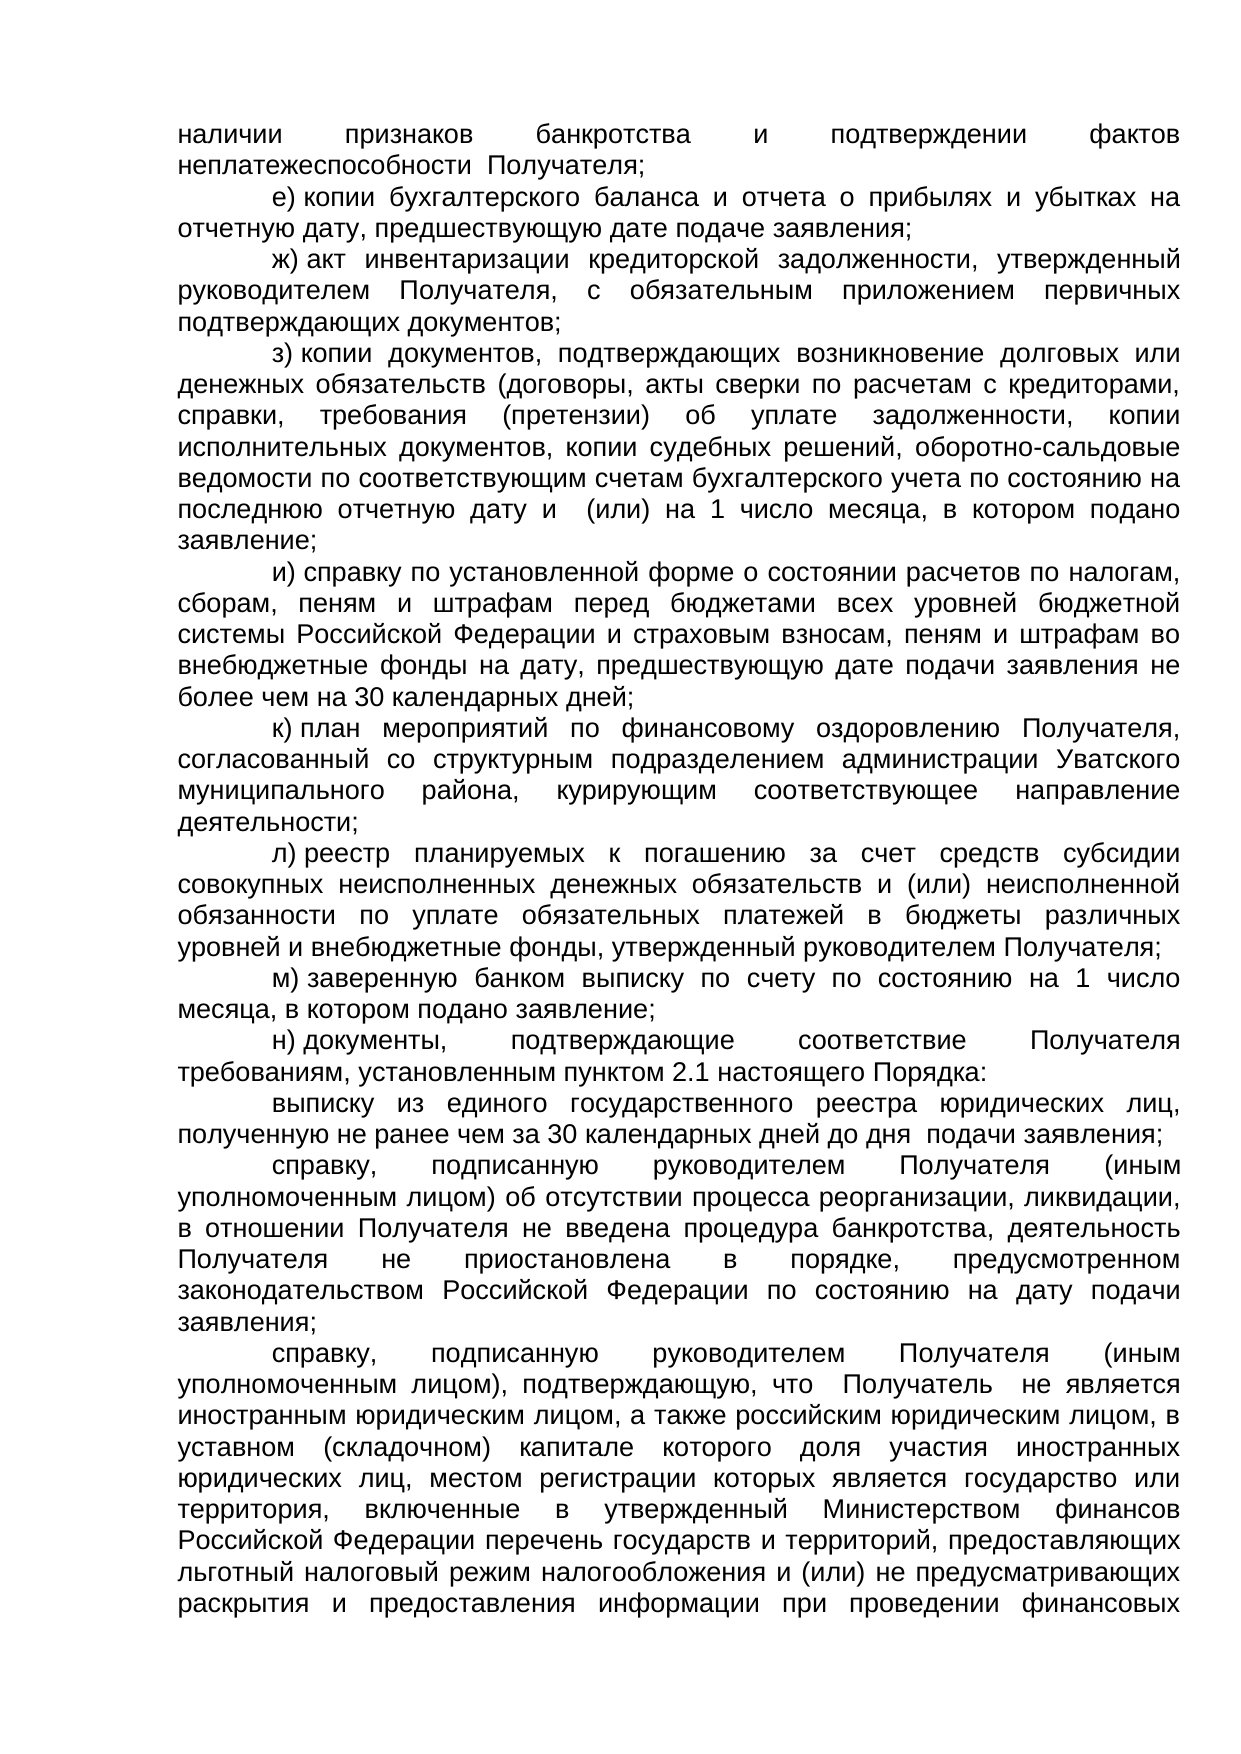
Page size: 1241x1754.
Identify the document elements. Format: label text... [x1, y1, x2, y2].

text к) план мероприятий по финансовому оздоровлению Получателя, согласованный со структурным подразделением администрации Уватского муниципального района, курирующим соответствующее направление деятельности; [177, 712, 1181, 837]
text м) заверенную банком выписку по счету по состоянию на 1 число месяца, в котором подано заявление; [177, 962, 1181, 1024]
text з) копии документов, подтверждающих возникновение долговых или денежных обязательств (договоры, акты сверки по расчетам с кредиторами, справки, требования (претензии) об уплате задолженности, копии исполнительных документов, копии судебных решений, оборотно-сальдовые ведомости по соответствующим счетам бухгалтерского учета по состоянию на последнюю отчетную дату и (или) на 1 число месяца, в котором подано заявление; [177, 337, 1181, 556]
text справку, подписанную руководителем Получателя (иным уполномоченным лицом), подтверждающую, что Получатель не является иностранным юридическим лицом, а также российским юридическим лицом, в уставном (складочном) капитале которого доля участия иностранных юридических лиц, местом регистрации которых является государство или территория, включенные в утвержденный Министерством финансов Российской Федерации перечень государств и территорий, предоставляющих льготный налоговый режим налогообложения и (или) не предусматривающих раскрытия и предоставления информации при проведении финансовых [177, 1337, 1181, 1618]
text л) реестр планируемых к погашению за счет средств субсидии совокупных неисполненных денежных обязательств и (или) неисполненной обязанности по уплате обязательных платежей в бюджеты различных уровней и внебюджетные фонды, утвержденный руководителем Получателя; [177, 837, 1181, 962]
text наличии признаков банкротства и подтверждении фактов неплатежеспособности Получателя; [177, 118, 1181, 181]
text и) справку по установленной форме о состоянии расчетов по налогам, сборам, пеням и штрафам перед бюджетами всех уровней бюджетной системы Российской Федерации и страховым взносам, пеням и штрафам во внебюджетные фонды на дату, предшествующую дате подачи заявления не более чем на 30 календарных дней; [177, 556, 1181, 712]
text ж) акт инвентаризации кредиторской задолженности, утвержденный руководителем Получателя, с обязательным приложением первичных подтверждающих документов; [177, 243, 1181, 337]
text е) копии бухгалтерского баланса и отчета о прибылях и убытках на отчетную дату, предшествующую дате подаче заявления; [177, 181, 1181, 243]
text выписку из единого государственного реестра юридических лиц, полученную не ранее чем за 30 календарных дней до дня подачи заявления; [177, 1087, 1181, 1149]
text справку, подписанную руководителем Получателя (иным уполномоченным лицом) об отсутствии процесса реорганизации, ликвидации, в отношении Получателя не введена процедура банкротства, деятельность Получателя не приостановлена в порядке, предусмотренном законодательством Российской Федерации по состоянию на дату подачи заявления; [177, 1149, 1181, 1337]
text н) документы, подтверждающие соответствие Получателя требованиям, установленным пунктом 2.1 настоящего Порядка: [177, 1024, 1181, 1087]
